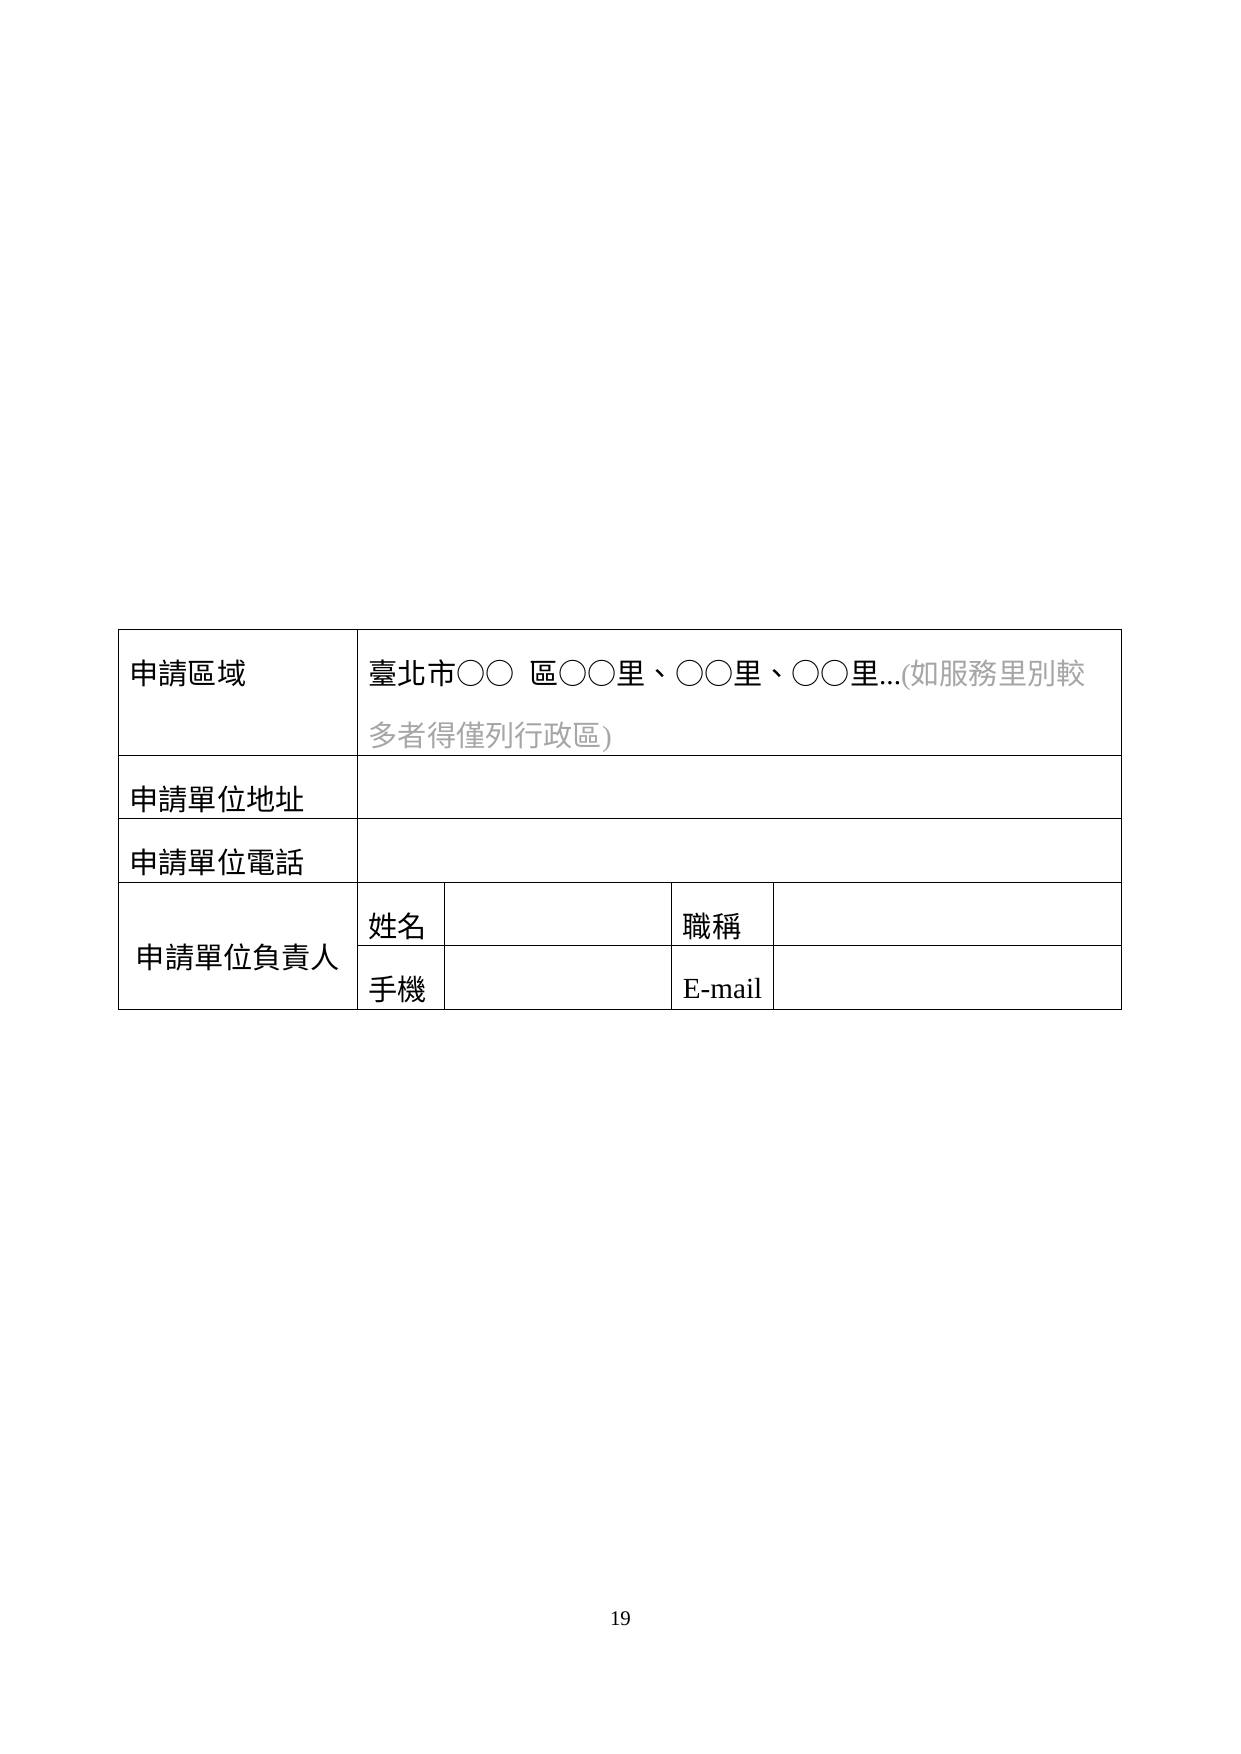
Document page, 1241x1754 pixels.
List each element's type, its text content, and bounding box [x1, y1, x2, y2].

table_cell 申請單位地址 [119, 756, 357, 818]
table_cell E-mail [672, 946, 773, 1009]
table_cell 臺北市○○ 區○○里、○○里、○○里...(如服務里別較多者得僅列行政區) [358, 630, 1121, 755]
table_cell 手機 [358, 946, 444, 1009]
table_cell [445, 946, 671, 1009]
table_cell 申請單位電話 [119, 819, 357, 882]
table_cell 姓名 [358, 883, 444, 945]
table_cell 申請單位負責人 [119, 883, 357, 1009]
table_cell [358, 819, 1121, 882]
table_cell [445, 883, 671, 945]
table_cell [774, 946, 1121, 1009]
table_cell [774, 883, 1121, 945]
table_cell [358, 756, 1121, 818]
table_cell 申請區域 [119, 630, 357, 755]
table_cell 職稱 [672, 883, 773, 945]
